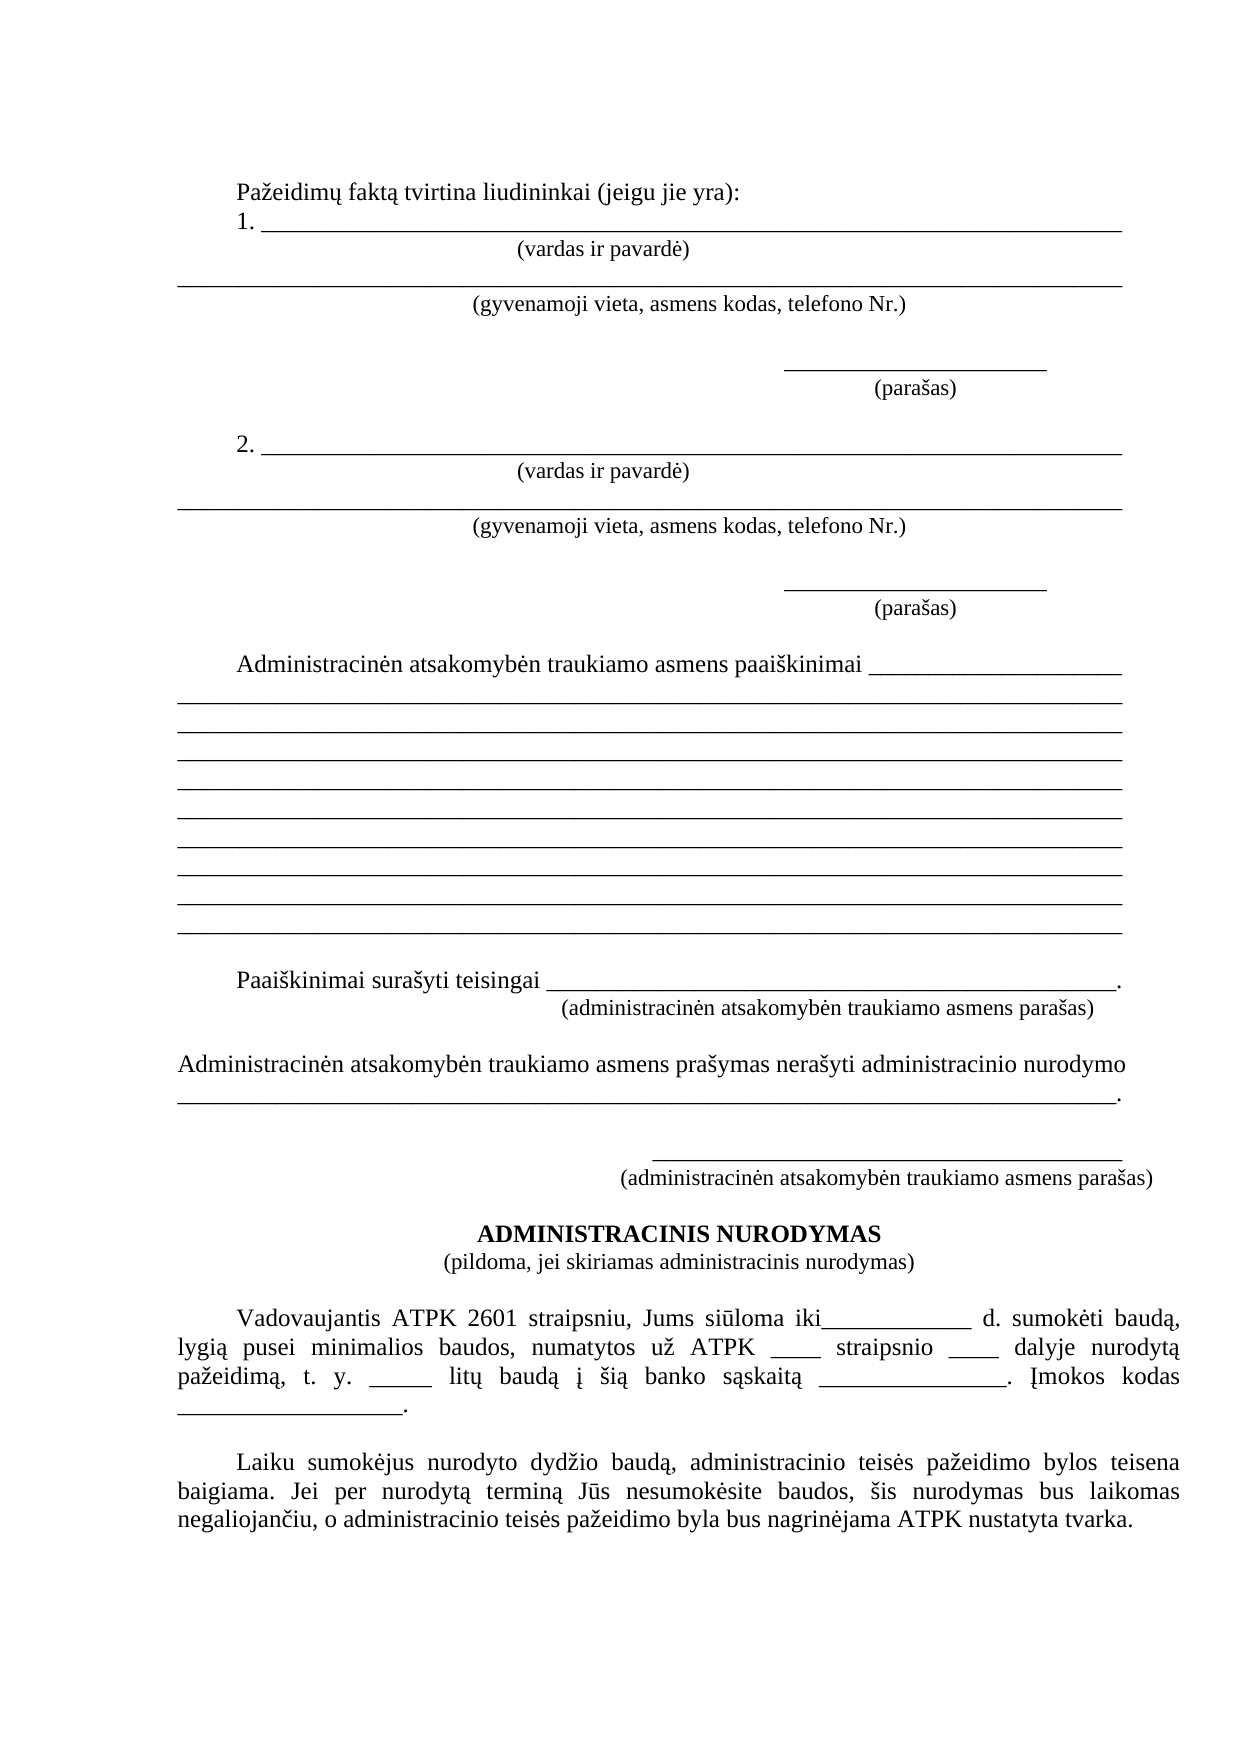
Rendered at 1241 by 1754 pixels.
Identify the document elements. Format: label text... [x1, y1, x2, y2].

text _ [177, 484, 1189, 513]
text Pažeidimų faktą tvirtina liudininkai (jeigu jie yra): [177, 177, 1181, 206]
text _ . [177, 1078, 1187, 1107]
text (pildoma, jei skiriamas administracinis nurodymas) [177, 1248, 1181, 1274]
text (administracinėn atsakomybėn traukiamo asmens parašas) [177, 1164, 1181, 1191]
text Laiku sumokėjus nurodyto dydžio baudą, administracinio teisės pažeidimo bylos teisena baigiama. Jei per nurodytą terminą Jūs nesumokėsite baudos, šis nurodymas bus laikomas negaliojančiu, o administracinio teisės pažeidimo byla bus nagrinėjama ATPK nustatyta tvarka. [177, 1447, 1181, 1533]
text 1. [177, 206, 1181, 235]
text (vardas ir pavardė) [177, 457, 1181, 484]
text Administracinėn atsakomybėn traukiamo asmens paaiškinimai [177, 649, 1181, 678]
text _ [177, 879, 1187, 908]
text 2. [177, 429, 1181, 457]
text Vadovaujantis ATPK 2601 straipsniu, Jums siūloma iki____________ d. sumokėti baudą, lygią pusei minimalios baudos, numatytos už ATPK ____ straipsnio ____ dalyje nurodytą pažeidimą, t. y. _____ litų baudą į šią banko sąskaitą _______________. Įmokos kodas __________________. [177, 1303, 1181, 1418]
text _ [177, 850, 1187, 879]
text _ [177, 678, 1187, 707]
text _ [177, 707, 1187, 735]
text (vardas ir pavardė) [177, 235, 1181, 261]
text _ [177, 735, 1187, 764]
text _ [177, 764, 1187, 793]
text _____________________ [649, 345, 1181, 374]
text ADMINISTRACINIS NURODYMAS [177, 1219, 1181, 1248]
text (gyvenamoji vieta, asmens kodas, telefono Nr.) [177, 513, 1181, 539]
text (administracinėn atsakomybėn traukiamo asmens parašas) [177, 994, 1181, 1021]
text (parašas) [649, 374, 1181, 400]
text (parašas) [649, 594, 1181, 620]
text _ [177, 793, 1187, 822]
text Administracinėn atsakomybėn traukiamo asmens prašymas nerašyti administracinio nurodymo [177, 1049, 1187, 1078]
text (gyvenamoji vieta, asmens kodas, telefono Nr.) [177, 290, 1181, 316]
text _____________________ [649, 565, 1181, 594]
text Paaiškinimai surašyti teisingai . [177, 965, 1181, 994]
text _ [177, 822, 1187, 850]
text _ [177, 261, 1189, 290]
text _ [652, 1136, 1187, 1164]
text _ [177, 908, 1187, 937]
